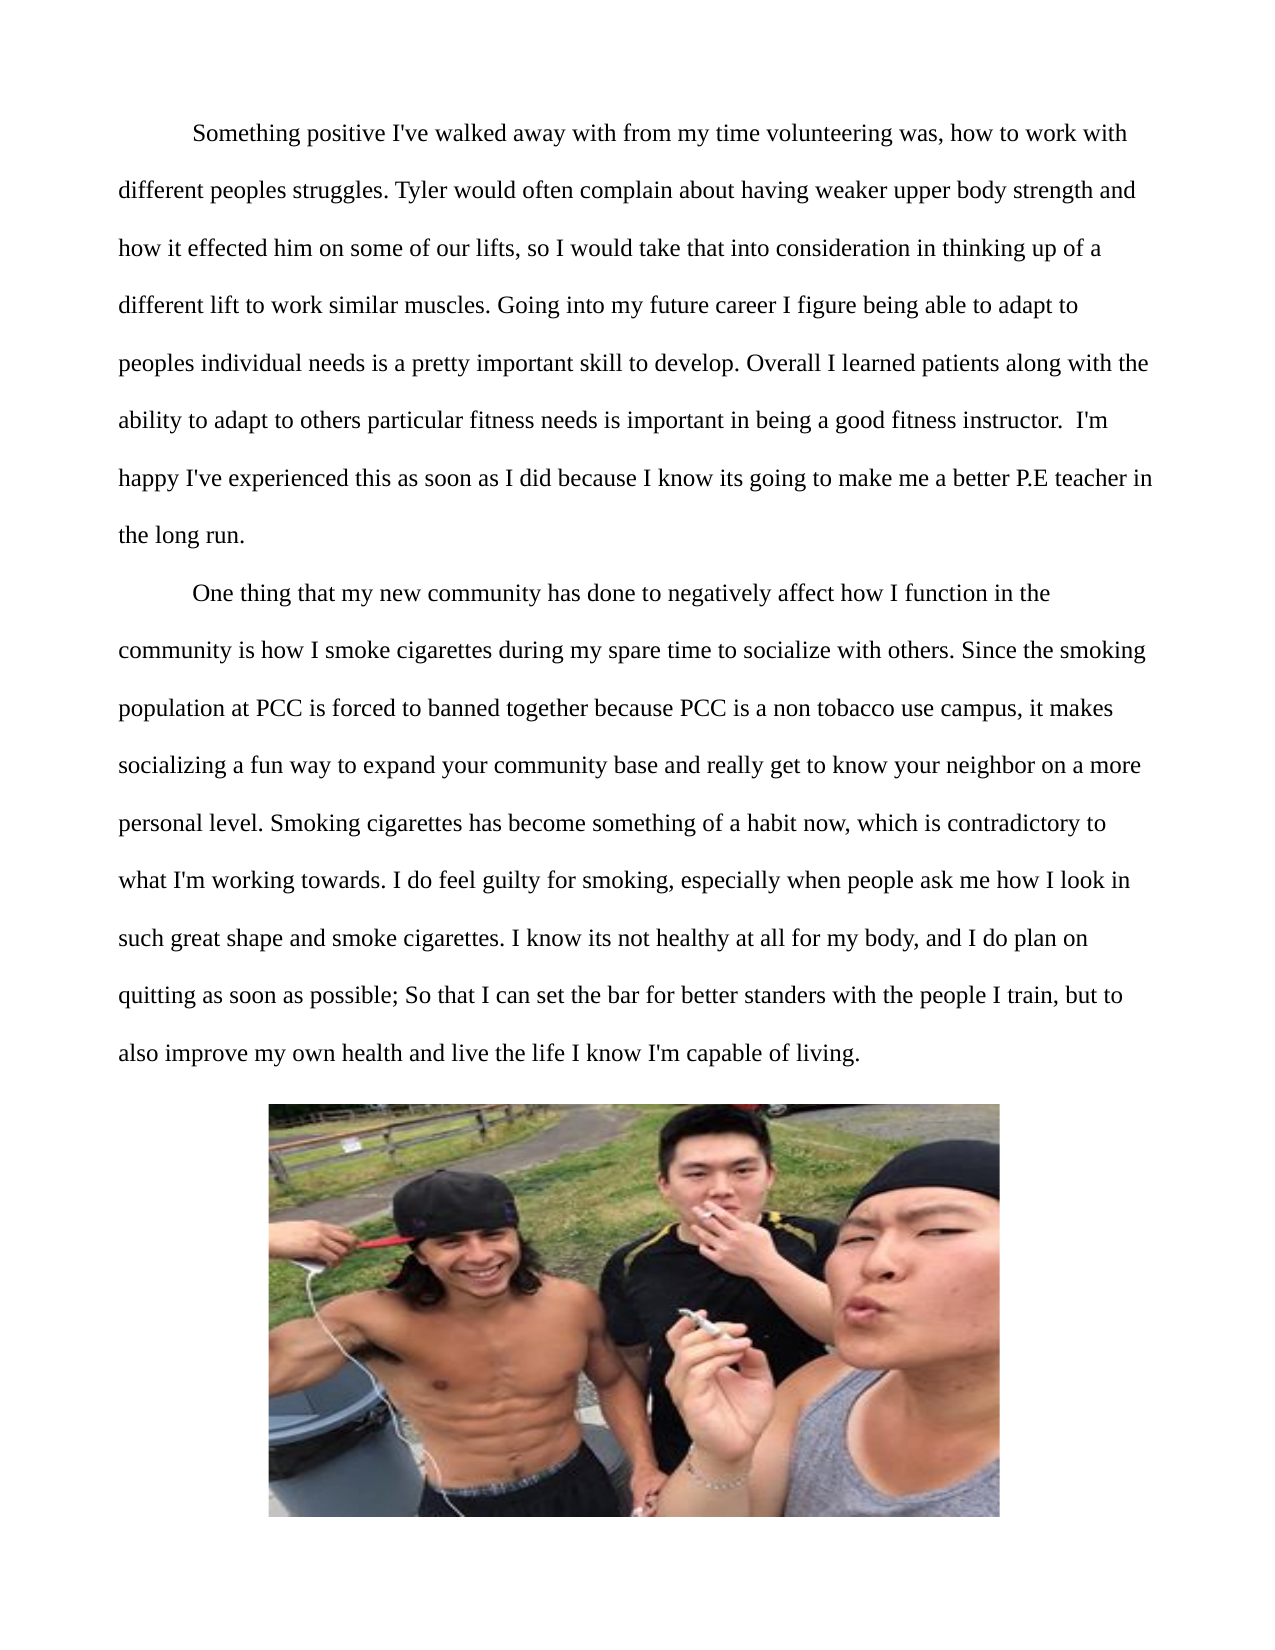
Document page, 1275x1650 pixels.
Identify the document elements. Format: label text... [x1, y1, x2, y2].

picture [268, 1104, 1000, 1517]
text Something positive I've walked away with from my time volunteering was, how to work with different peoples struggles. Tyler would often complain about having weaker upper body strength and how it effected him on some of our lifts, so I would take that into consideration in thinking up of a different lift to work similar muscles. Going into my future career I figure being able to adapt to peoples individual needs is a pretty important skill to develop. Overall I learned patients along with the ability to adapt to others particular fitness needs is important in being a good fitness instructor. I'm happy I've experienced this as soon as I did because I know its going to make me a better P.E teacher in the long run. [118, 118, 1157, 549]
text One thing that my new community has done to negatively affect how I function in the community is how I smoke cigarettes during my spare time to socialize with others. Since the smoking population at PCC is forced to banned together because PCC is a non tobacco use campus, it makes socializing a fun way to expand your community base and really get to know your neighbor on a more personal level. Smoking cigarettes has become something of a habit now, which is contradictory to what I'm working towards. I do feel guilty for smoking, especially when people ask me how I look in such great shape and smoke cigarettes. I know its not healthy at all for my body, and I do plan on quitting as soon as possible; So that I can set the bar for better standers with the people I train, but to also improve my own health and live the life I know I'm capable of living. [118, 578, 1157, 1067]
